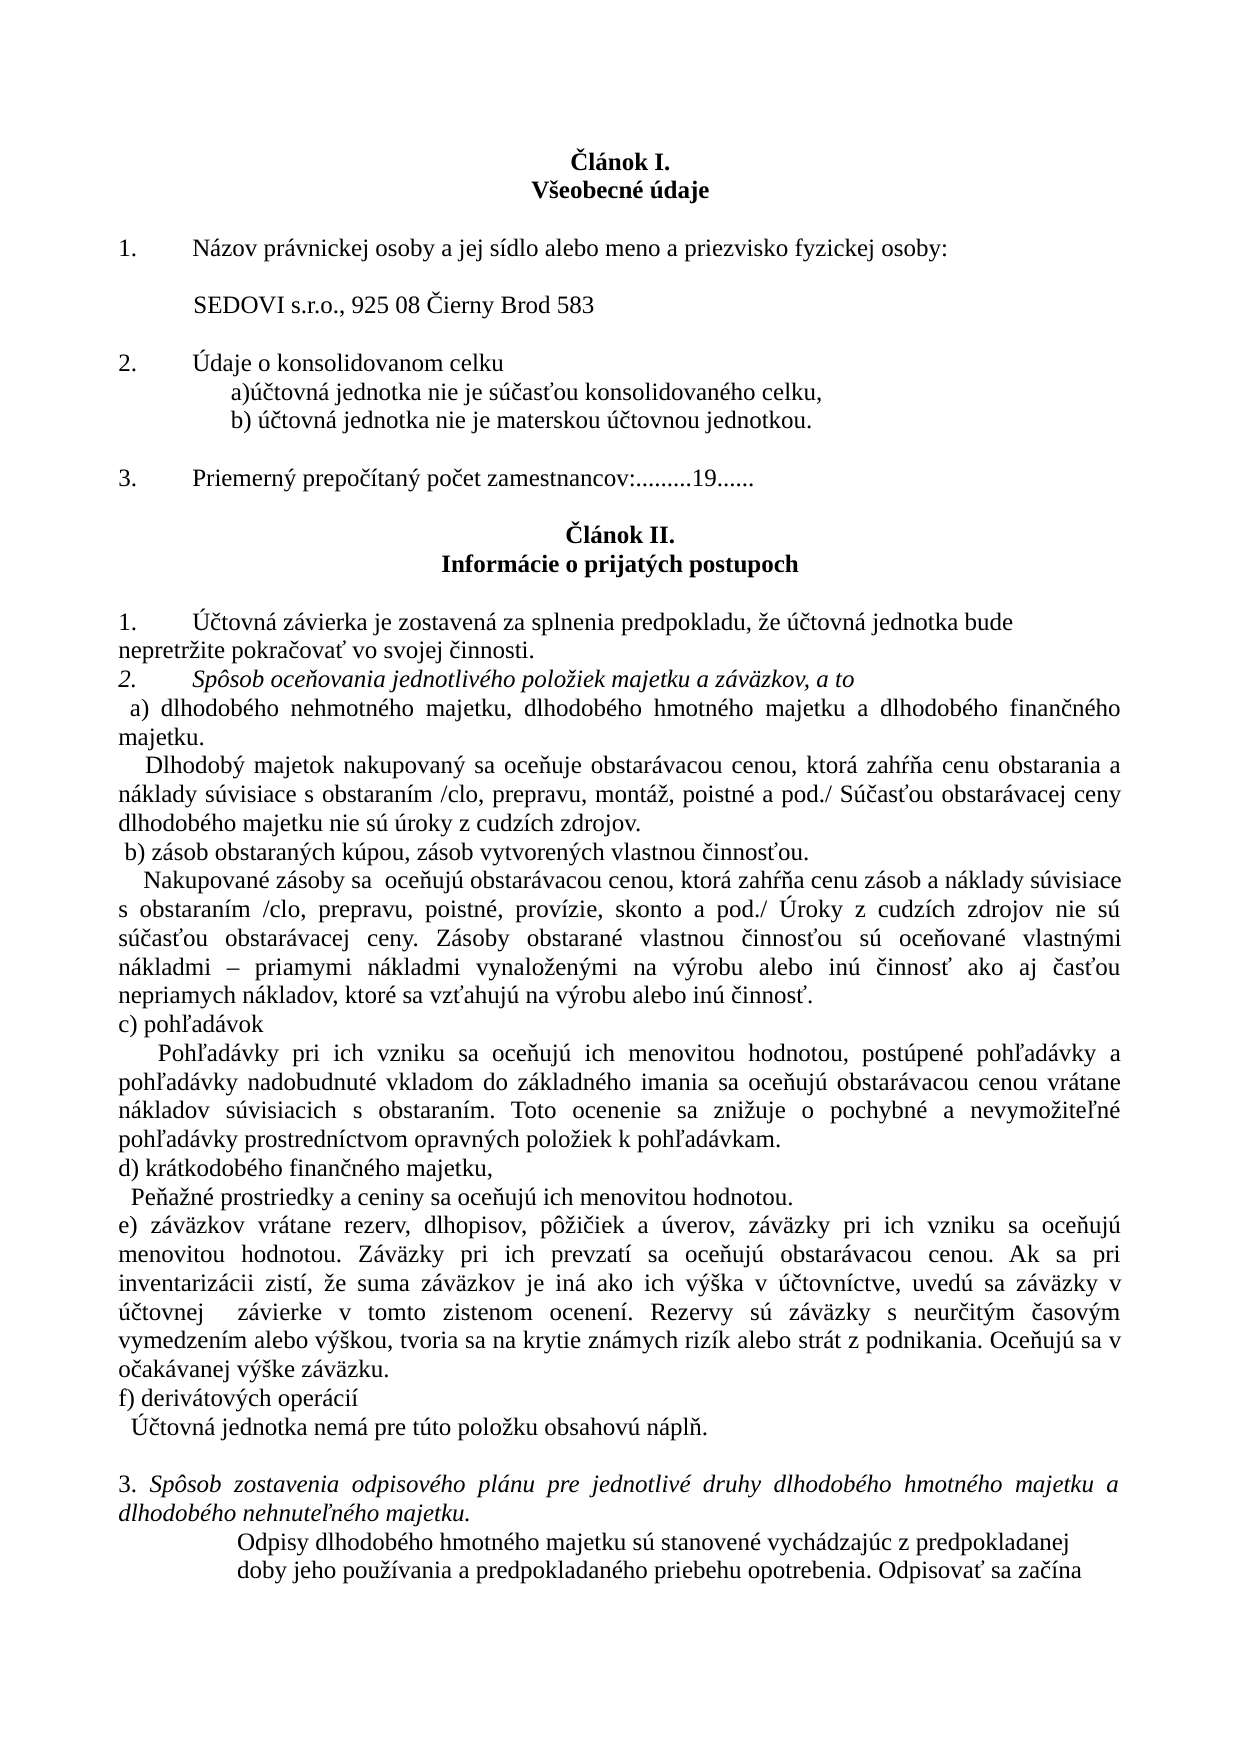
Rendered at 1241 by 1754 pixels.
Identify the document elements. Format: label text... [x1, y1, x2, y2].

list Názov právnickej osoby a jej sídlo alebo meno a priezvisko fyzickej osoby: [118, 233, 1122, 262]
text SEDOVI s.r.o., 925 08 Čierny Brod 583 [118, 291, 1122, 319]
text Peňažné prostriedky a ceniny sa oceňujú ich menovitou hodnotou. [118, 1182, 1122, 1211]
text b) zásob obstaraných kúpou, zásob vytvorených vlastnou činnosťou. [118, 837, 1122, 866]
text Článok I. [118, 147, 1122, 176]
text doby jeho používania a predpokladaného priebehu opotrebenia. Odpisovať sa začína [118, 1556, 1122, 1584]
text f) derivátových operácií [118, 1383, 1122, 1412]
text a) dlhodobého nehmotného majetku, dlhodobého hmotného majetku a dlhodobého finančného majetku. [118, 693, 1122, 751]
text c) pohľadávok [118, 1009, 1122, 1038]
list Spôsob oceňovania jednotlivého položiek majetku a záväzkov, a to [118, 664, 1122, 693]
text 3. Spôsob zostavenia odpisového plánu pre jednotlivé druhy dlhodobého hmotného majetku a dlhodobého nehnuteľného majetku. [118, 1469, 1122, 1527]
text Informácie o prijatých postupoch [118, 549, 1122, 578]
list Účtovná závierka je zostavená za splnenia predpokladu, že účtovná jednotka bude [118, 607, 1122, 636]
text b) účtovná jednotka nie je materskou účtovnou jednotkou. [118, 406, 1122, 434]
text Odpisy dlhodobého hmotného majetku sú stanovené vychádzajúc z predpokladanej [118, 1527, 1122, 1556]
text Všeobecné údaje [118, 176, 1122, 204]
text Dlhodobý majetok nakupovaný sa oceňuje obstarávacou cenou, ktorá zahŕňa cenu obstarania a náklady súvisiace s obstaraním /clo, prepravu, montáž, poistné a pod./ Súčasťou obstarávacej ceny dlhodobého majetku nie sú úroky z cudzích zdrojov. [118, 751, 1122, 837]
text Účtovná jednotka nemá pre túto položku obsahovú náplň. [118, 1412, 1122, 1441]
text nepretržite pokračovať vo svojej činnosti. [118, 636, 1122, 664]
text Nakupované zásoby sa oceňujú obstarávacou cenou, ktorá zahŕňa cenu zásob a náklady súvisiace s obstaraním /clo, prepravu, poistné, provízie, skonto a pod./ Úroky z cudzích zdrojov nie sú súčasťou obstarávacej ceny. Zásoby obstarané vlastnou činnosťou sú oceňované vlastnými nákladmi – priamymi nákladmi vynaloženými na výrobu alebo inú činnosť ako aj časťou nepriamych nákladov, ktoré sa vzťahujú na výrobu alebo inú činnosť. [118, 866, 1122, 1009]
text Pohľadávky pri ich vzniku sa oceňujú ich menovitou hodnotou, postúpené pohľadávky a pohľadávky nadobudnuté vkladom do základného imania sa oceňujú obstarávacou cenou vrátane nákladov súvisiacich s obstaraním. Toto ocenenie sa znižuje o pochybné a nevymožiteľné pohľadávky prostredníctvom opravných položiek k pohľadávkam. [118, 1038, 1122, 1153]
text Článok II. [118, 521, 1122, 549]
text d) krátkodobého finančného majetku, [118, 1153, 1122, 1182]
text a)účtovná jednotka nie je súčasťou konsolidovaného celku, [118, 377, 1122, 406]
list Údaje o konsolidovanom celku [118, 348, 1122, 377]
text e) záväzkov vrátane rezerv, dlhopisov, pôžičiek a úverov, záväzky pri ich vzniku sa oceňujú menovitou hodnotou. Záväzky pri ich prevzatí sa oceňujú obstarávacou cenou. Ak sa pri inventarizácii zistí, že suma záväzkov je iná ako ich výška v účtovníctve, uvedú sa záväzky v účtovnej závierke v tomto zistenom ocenení. Rezervy sú záväzky s neurčitým časovým vymedzením alebo výškou, tvoria sa na krytie známych rizík alebo strát z podnikania. Oceňujú sa v očakávanej výške záväzku. [118, 1211, 1122, 1383]
list Priemerný prepočítaný počet zamestnancov:.........19...... [118, 463, 1122, 492]
